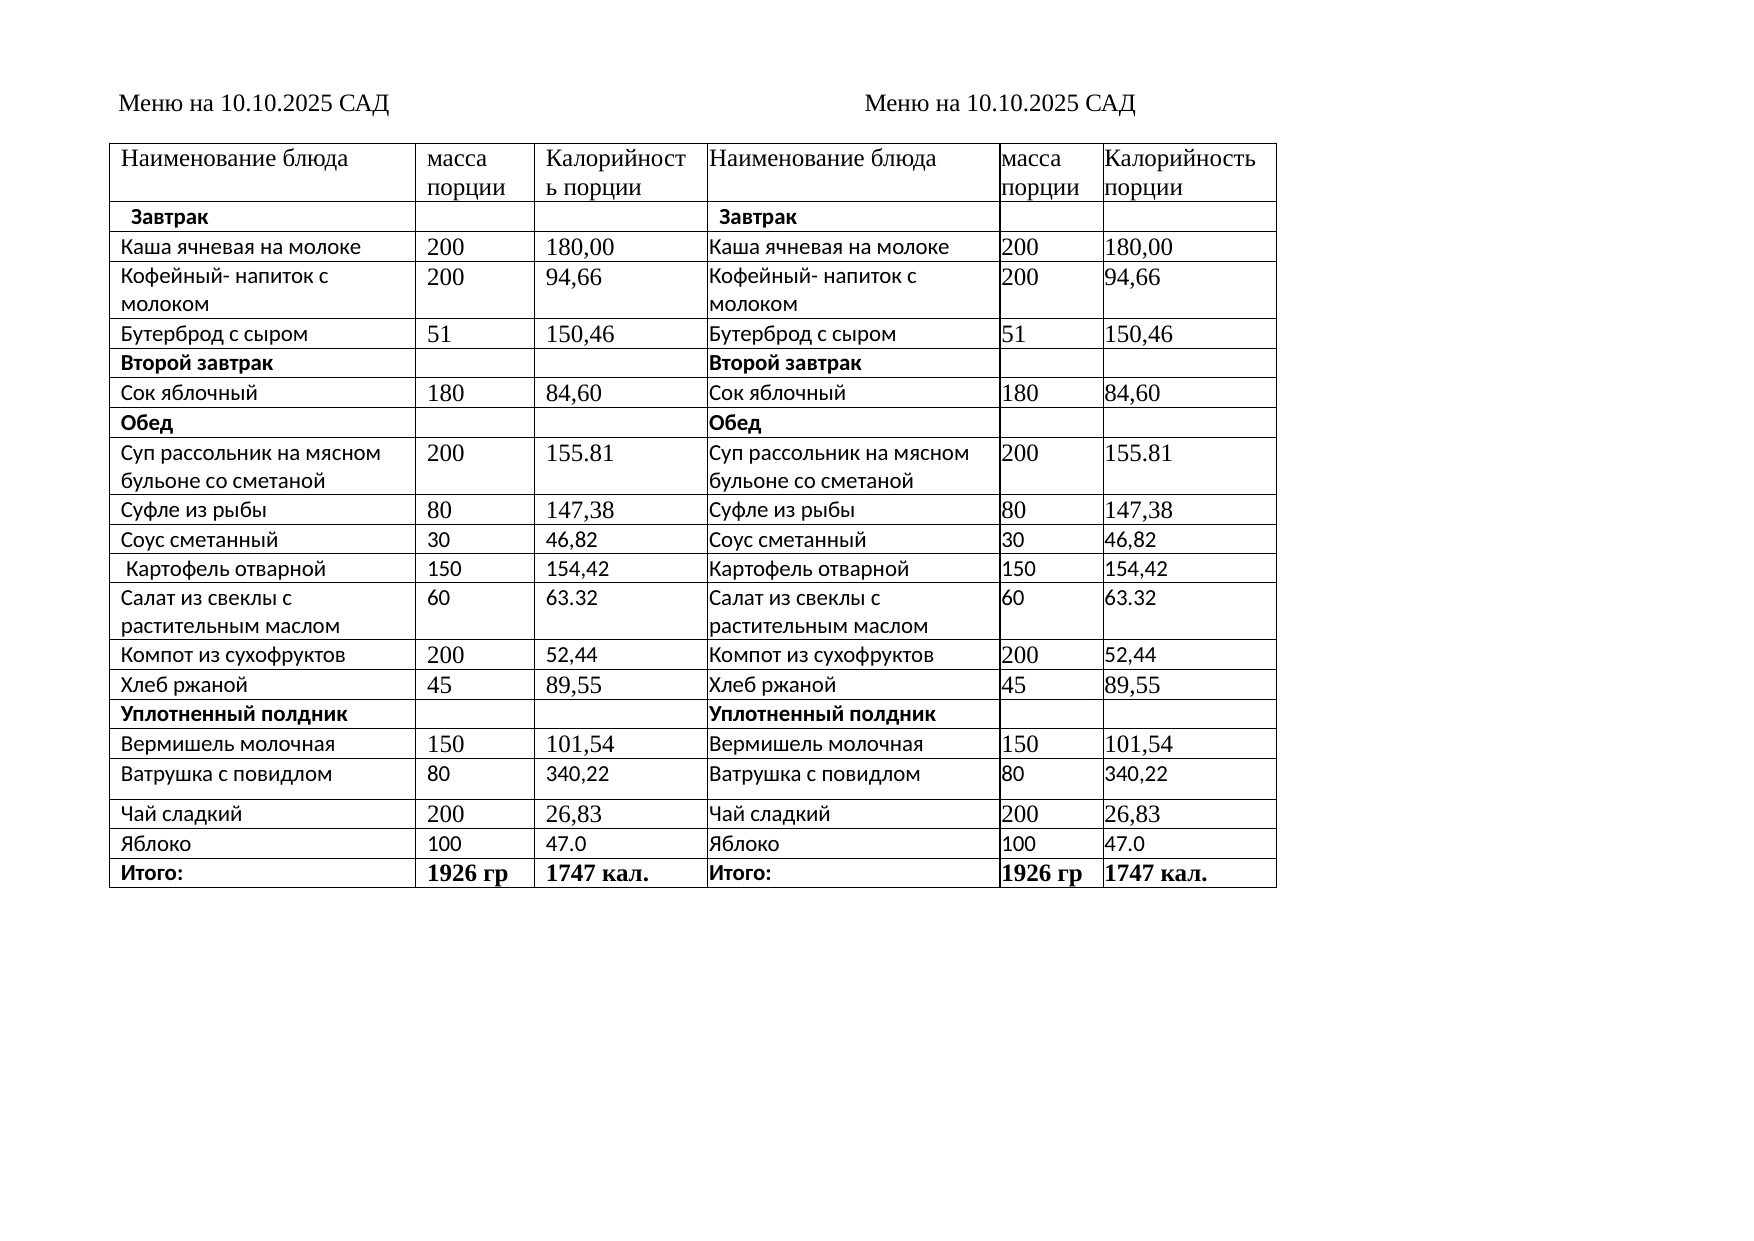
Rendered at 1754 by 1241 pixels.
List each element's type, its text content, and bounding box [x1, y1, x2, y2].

table_cell 150 [1001, 554, 1103, 582]
table_cell Чай сладкий [708, 800, 999, 828]
table_cell 200 [1001, 232, 1103, 261]
table_header масса порции [416, 144, 534, 201]
table_cell 52,44 [535, 640, 707, 669]
table_header Наименование блюда [110, 144, 415, 201]
table_cell 63.32 [1104, 583, 1276, 639]
table_cell Завтрак [708, 202, 999, 231]
table_cell 180,00 [535, 232, 707, 261]
table_cell Уплотненный полдник [110, 700, 415, 728]
table_cell 200 [1001, 262, 1103, 318]
table_cell 100 [416, 829, 534, 857]
table_cell Обед [110, 408, 415, 437]
table_cell Ватрушка с повидлом [110, 759, 415, 798]
table_cell 150,46 [1104, 319, 1276, 347]
table_cell 200 [416, 438, 534, 494]
table_cell 60 [1001, 583, 1103, 639]
table_cell Соус сметанный [708, 525, 999, 553]
table_cell 101,54 [535, 729, 707, 758]
table_cell 150 [1001, 729, 1103, 758]
table_cell Картофель отварной [110, 554, 415, 582]
table_cell [1001, 700, 1103, 728]
table_cell Обед [708, 408, 999, 437]
table_cell 89,55 [535, 670, 707, 698]
table_cell Суп рассольник на мясном бульоне со сметаной [110, 438, 415, 494]
table_cell 180 [416, 378, 534, 407]
table_cell [1104, 202, 1276, 231]
text Меню на 10.10.2025 САД Меню на 10.10.2025 САД [118, 88, 1636, 117]
table_cell 150 [416, 554, 534, 582]
table_cell Второй завтрак [708, 349, 999, 377]
table_cell 60 [416, 583, 534, 639]
table_cell [1104, 700, 1276, 728]
table_header масса порции [1001, 144, 1103, 201]
table_cell [1104, 349, 1276, 377]
table_cell 84,60 [1104, 378, 1276, 407]
table_cell 101,54 [1104, 729, 1276, 758]
table_cell 200 [416, 800, 534, 828]
table_cell Сок яблочный [110, 378, 415, 407]
table_cell 1747 кал. [535, 859, 707, 887]
table_header Наименование блюда [708, 144, 999, 201]
table_cell Яблоко [708, 829, 999, 857]
table_cell Итого: [110, 859, 415, 887]
table_cell [535, 700, 707, 728]
table_cell 1926 гр [1001, 859, 1103, 887]
table_cell 46,82 [535, 525, 707, 553]
table_cell 147,38 [535, 495, 707, 524]
table_cell Кофейный- напиток с молоком [708, 262, 999, 318]
table_cell 80 [1001, 759, 1103, 798]
table_cell [416, 202, 534, 231]
table_cell 200 [1001, 438, 1103, 494]
table_cell Картофель отварной [708, 554, 999, 582]
table_cell 52,44 [1104, 640, 1276, 669]
table_cell 155.81 [1104, 438, 1276, 494]
table_cell 30 [1001, 525, 1103, 553]
table_cell Соус сметанный [110, 525, 415, 553]
table_cell [535, 349, 707, 377]
table_cell [1104, 408, 1276, 437]
table_cell Ватрушка с повидлом [708, 759, 999, 798]
table_cell Завтрак [110, 202, 415, 231]
table_cell [535, 202, 707, 231]
table_cell 200 [1001, 640, 1103, 669]
table_cell 94,66 [535, 262, 707, 318]
table_cell Уплотненный полдник [708, 700, 999, 728]
table_cell 63.32 [535, 583, 707, 639]
table_cell Каша ячневая на молоке [708, 232, 999, 261]
table_cell [1001, 202, 1103, 231]
table_cell Бутерброд с сыром [110, 319, 415, 347]
table_cell 150,46 [535, 319, 707, 347]
table_cell Второй завтрак [110, 349, 415, 377]
table_cell 180,00 [1104, 232, 1276, 261]
table_cell 80 [416, 759, 534, 798]
table_cell 340,22 [1104, 759, 1276, 798]
table_cell [416, 408, 534, 437]
table_cell Кофейный- напиток с молоком [110, 262, 415, 318]
table_cell Каша ячневая на молоке [110, 232, 415, 261]
table_header Калорийность порции [1104, 144, 1276, 201]
table_cell 84,60 [535, 378, 707, 407]
table_cell 150 [416, 729, 534, 758]
table_cell Вермишель молочная [708, 729, 999, 758]
table_cell Яблоко [110, 829, 415, 857]
table_cell Итого: [708, 859, 999, 887]
table_cell 340,22 [535, 759, 707, 798]
table_cell 94,66 [1104, 262, 1276, 318]
table_cell 47.0 [535, 829, 707, 857]
table_cell Салат из свеклы с растительным маслом [708, 583, 999, 639]
table_cell 180 [1001, 378, 1103, 407]
table_cell 200 [416, 640, 534, 669]
table_cell Вермишель молочная [110, 729, 415, 758]
table_cell 45 [416, 670, 534, 698]
table_cell 51 [1001, 319, 1103, 347]
table_cell Салат из свеклы с растительным маслом [110, 583, 415, 639]
table_cell 1747 кал. [1104, 859, 1276, 887]
table_cell Чай сладкий [110, 800, 415, 828]
table_cell 45 [1001, 670, 1103, 698]
table_cell Суфле из рыбы [708, 495, 999, 524]
table_cell 200 [416, 232, 534, 261]
table_cell 89,55 [1104, 670, 1276, 698]
table_cell [535, 408, 707, 437]
table_cell Суп рассольник на мясном бульоне со сметаной [708, 438, 999, 494]
table_cell 51 [416, 319, 534, 347]
table_cell Компот из сухофруктов [708, 640, 999, 669]
table_cell 26,83 [1104, 800, 1276, 828]
table_cell 46,82 [1104, 525, 1276, 553]
table_cell 200 [1001, 800, 1103, 828]
table_cell 147,38 [1104, 495, 1276, 524]
table_cell 26,83 [535, 800, 707, 828]
table_cell 100 [1001, 829, 1103, 857]
table_cell 154,42 [1104, 554, 1276, 582]
table_cell Компот из сухофруктов [110, 640, 415, 669]
table_cell Суфле из рыбы [110, 495, 415, 524]
table_cell [416, 700, 534, 728]
table_cell Хлеб ржаной [708, 670, 999, 698]
table_cell 154,42 [535, 554, 707, 582]
table_cell [1001, 408, 1103, 437]
table_cell 200 [416, 262, 534, 318]
table_header Калорийность порции [535, 144, 707, 201]
table_cell [416, 349, 534, 377]
table_cell 1926 гр [416, 859, 534, 887]
table_cell 47.0 [1104, 829, 1276, 857]
table_cell Сок яблочный [708, 378, 999, 407]
table_cell 30 [416, 525, 534, 553]
table_cell Бутерброд с сыром [708, 319, 999, 347]
table_cell 80 [1001, 495, 1103, 524]
table_cell 155.81 [535, 438, 707, 494]
table_cell 80 [416, 495, 534, 524]
table_cell [1001, 349, 1103, 377]
table_cell Хлеб ржаной [110, 670, 415, 698]
